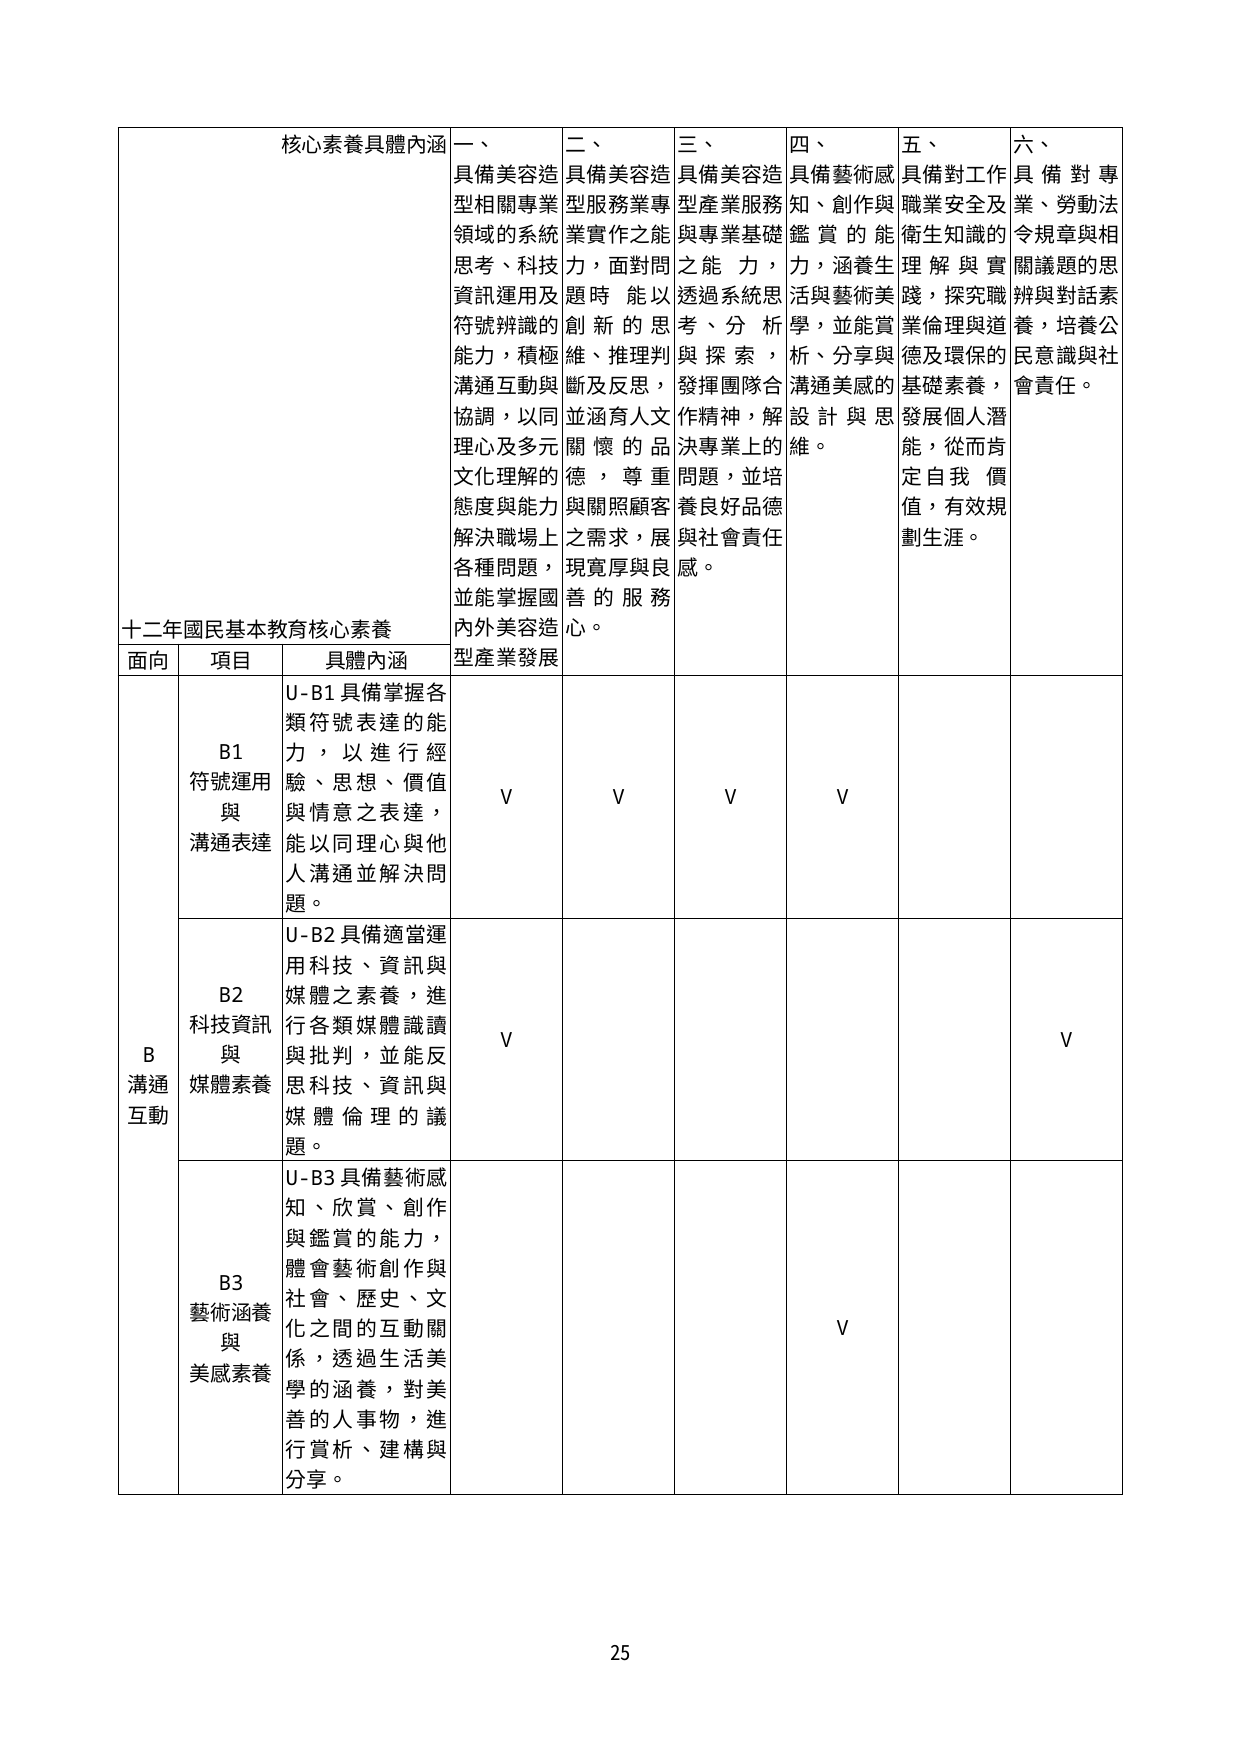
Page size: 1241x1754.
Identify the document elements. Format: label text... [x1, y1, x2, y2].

table_cell [899, 919, 1010, 1160]
table_cell V [787, 676, 898, 917]
table_cell B 溝通互動 [119, 676, 178, 1494]
table_cell V [787, 1161, 898, 1494]
table_cell [563, 1161, 674, 1494]
table_cell [899, 676, 1010, 917]
table_cell B1 符號運用與 溝通表達 [179, 676, 282, 917]
table_cell B3 藝術涵養與 美感素養 [179, 1161, 282, 1494]
table_cell V [563, 676, 674, 917]
table_cell V [675, 676, 786, 917]
table_header 二、 具備美容造型服務業專業實作之能力，面對問題時 能以創新的思維、推理判斷及反思，並涵育人文關懷的品德，尊重 與關照顧客之需求，展 現寛厚與良 善的服務心。 [563, 128, 674, 675]
table_cell [1011, 1161, 1122, 1494]
table_header 五、 具備對工作職業安全及衛生知識的 理解與實踐，探究職業倫理與道德及環保的基礎素養，發展個人潛能，從而肯定自我 價值，有效規劃生涯。 [899, 128, 1010, 675]
table_cell [1011, 676, 1122, 917]
table_cell [451, 1161, 562, 1494]
table_cell [675, 1161, 786, 1494]
table_cell [563, 919, 674, 1160]
table_header 一、 具備美容造型相關專業領域的系統思考、科技資訊運用及符號辨識的能力，積極溝通互動與協調，以同理心及多元文化理解的態度與能力解決職場上各種問題，並能掌握國內外美容造型產業發展趨勢。 [451, 128, 562, 675]
table_cell 面向 [119, 645, 178, 675]
table_cell 項目 [179, 645, 282, 675]
table_cell U-B3具備藝術感知、欣賞、創作與鑑賞的能力，體會藝術創作與社會、歷史、文化之間的互動關係，透過生活美學的涵養，對美善的人事物，進行賞析、建構與分享。 [283, 1161, 450, 1494]
table_header 核心素養具體內涵 十二年國民基本教育核心素養 [119, 128, 450, 643]
table_cell [899, 1161, 1010, 1494]
table_cell V [451, 676, 562, 917]
table_cell U-B1具備掌握各類符號表達的能力，以進行經驗、思想、價值與情意之表達，能以同理心與他人溝通並解決問題。 [283, 676, 450, 917]
table_cell V [1011, 919, 1122, 1160]
table_cell B2 科技資訊與 媒體素養 [179, 919, 282, 1160]
table_cell [675, 919, 786, 1160]
table_header 三、 具備美容造型產業服務與專業基礎之能 力，透過系統思考、分 析與探索， 發揮團隊合作精神，解 決專業上的 問題，並培養良好品德與社會責任 感。 [675, 128, 786, 675]
table_cell V [451, 919, 562, 1160]
table_cell [787, 919, 898, 1160]
table_header 六、 具備對專 業、勞動法令規章與相關議題的思辨與對話素養，培養公民意識與社會責任。 [1011, 128, 1122, 675]
table_cell U-B2具備適當運用科技、資訊與媒體之素養，進行各類媒體識讀與批判，並能反思科技、資訊與媒體倫理的議題。 [283, 919, 450, 1160]
table_cell 具體內涵 [283, 645, 450, 675]
table_header 四、 具備藝術感知、創作與鑑賞的能力，涵養生活與藝術美學，並能賞 析、分享與溝通美感的設計與思 維。 [787, 128, 898, 675]
